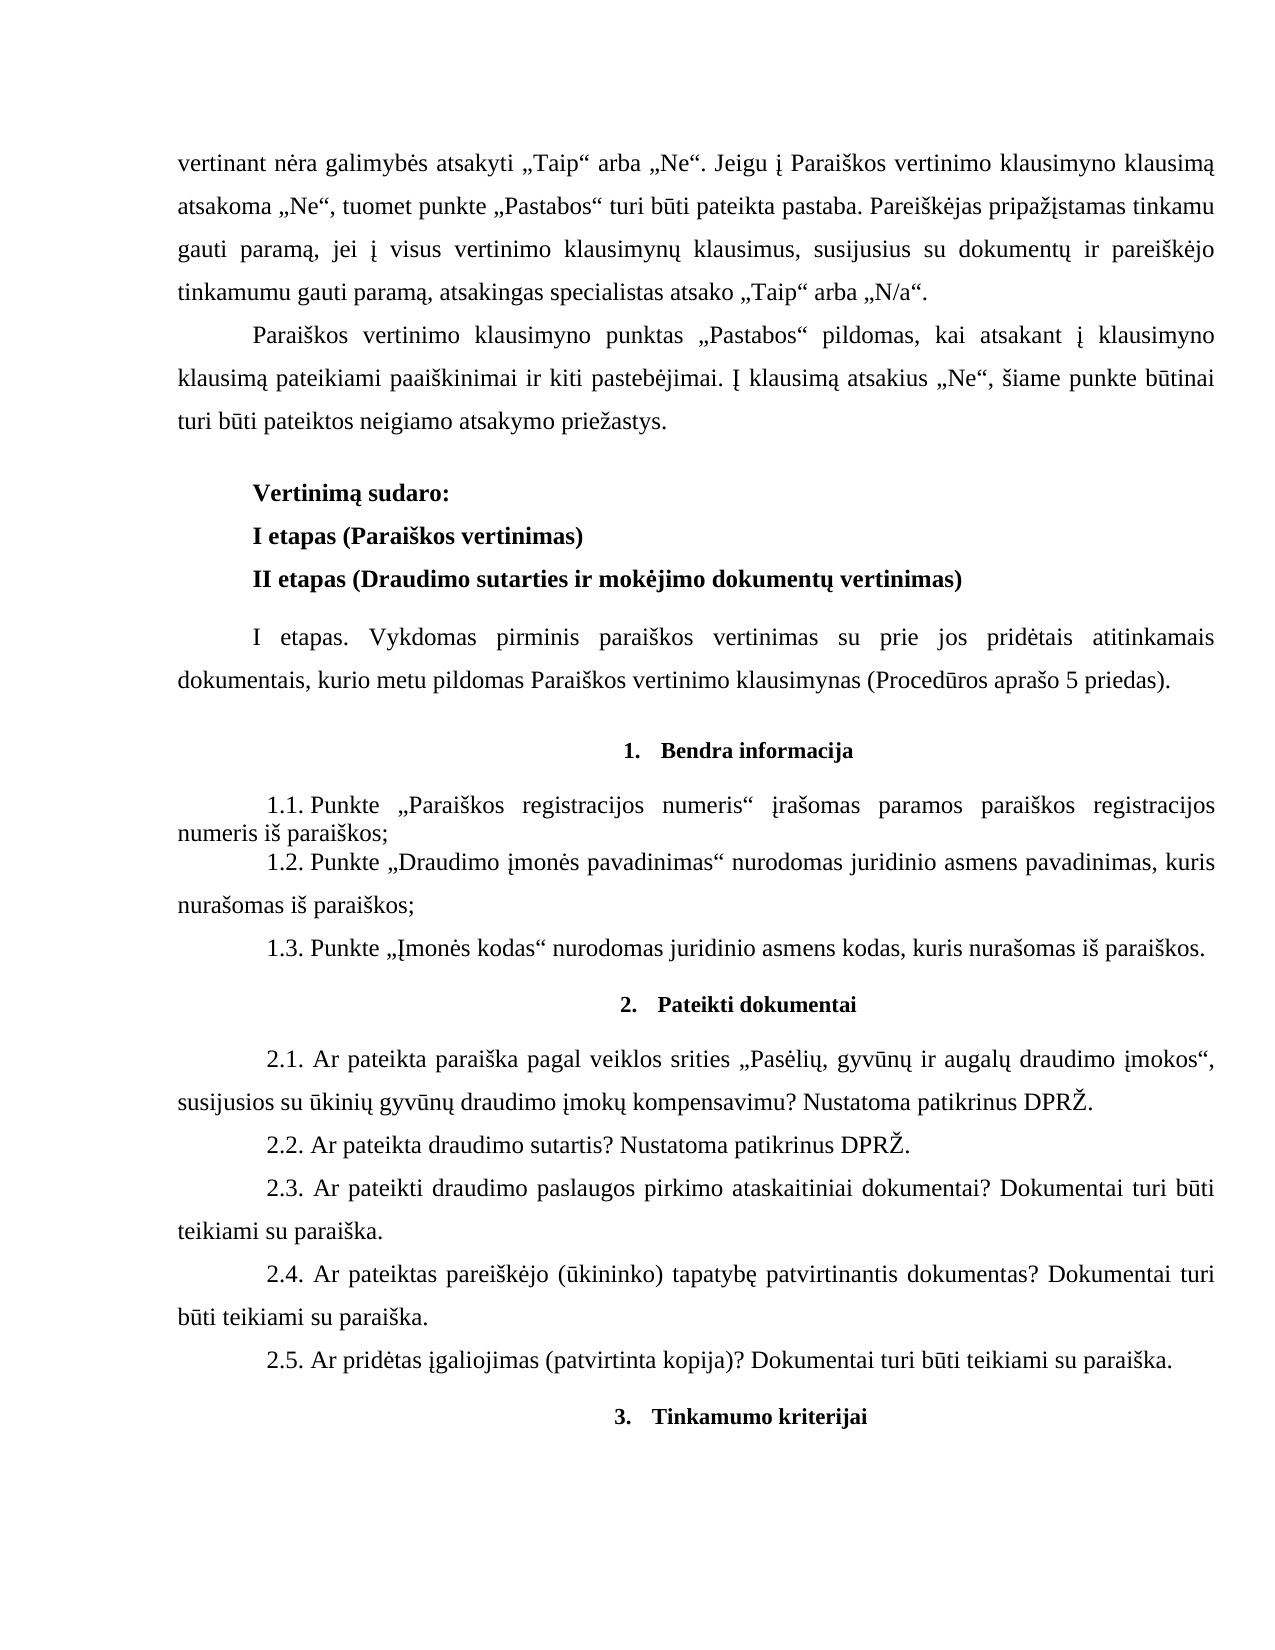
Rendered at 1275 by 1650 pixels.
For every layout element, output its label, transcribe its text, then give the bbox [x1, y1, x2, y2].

text 1.1. Punkte „Paraiškos registracijos numeris“ įrašomas paramos paraiškos registracijos numeris iš paraiškos; [177, 790, 1216, 847]
text I etapas. Vykdomas pirminis paraiškos vertinimas su prie jos pridėtais atitinkamais dokumentais, kurio metu pildomas Paraiškos vertinimo klausimynas (Procedūros aprašo 5 priedas). [177, 622, 1216, 694]
text 1. Bendra informacija [266, 737, 1216, 763]
text 2.5. Ar pridėtas įgaliojimas (patvirtinta kopija)? Dokumentai turi būti teikiami su paraiška. [177, 1346, 1216, 1374]
text 2.2. Ar pateikta draudimo sutartis? Nustatoma patikrinus DPRŽ. [177, 1130, 1216, 1159]
text 1.3. Punkte „Įmonės kodas“ nurodomas juridinio asmens kodas, kuris nurašomas iš paraiškos. [177, 933, 1216, 962]
text 3. Tinkamumo kriterijai [266, 1403, 1215, 1429]
text II etapas (Draudimo sutarties ir mokėjimo dokumentų vertinimas) [177, 564, 1216, 593]
text 2.1. Ar pateikta paraiška pagal veiklos srities „Pasėlių, gyvūnų ir augalų draudimo įmokos“, susijusios su ūkinių gyvūnų draudimo įmokų kompensavimu? Nustatoma patikrinus DPRŽ. [177, 1044, 1216, 1116]
text 1.2. Punkte „Draudimo įmonės pavadinimas“ nurodomas juridinio asmens pavadinimas, kuris nurašomas iš paraiškos; [177, 847, 1216, 919]
text 2.3. Ar pateikti draudimo paslaugos pirkimo ataskaitiniai dokumentai? Dokumentai turi būti teikiami su paraiška. [177, 1173, 1216, 1245]
text Vertinimą sudaro: [177, 478, 1216, 507]
text I etapas (Paraiškos vertinimas) [177, 521, 1216, 550]
text vertinant nėra galimybės atsakyti „Taip“ arba „Ne“. Jeigu į Paraiškos vertinimo klausimyno klausimą atsakoma „Ne“, tuomet punkte „Pastabos“ turi būti pateikta pastaba. Pareiškėjas pripažįstamas tinkamu gauti paramą, jei į visus vertinimo klausimynų klausimus, susijusius su dokumentų ir pareiškėjo tinkamumu gauti paramą, atsakingas specialistas atsako „Taip“ arba „N/a“. [177, 148, 1216, 306]
text Paraiškos vertinimo klausimyno punktas „Pastabos“ pildomas, kai atsakant į klausimyno klausimą pateikiami paaiškinimai ir kiti pastebėjimai. Į klausimą atsakius „Ne“, šiame punkte būtinai turi būti pateiktos neigiamo atsakymo priežastys. [177, 320, 1216, 435]
text 2. Pateikti dokumentai [266, 991, 1216, 1017]
text 2.4. Ar pateiktas pareiškėjo (ūkininko) tapatybę patvirtinantis dokumentas? Dokumentai turi būti teikiami su paraiška. [177, 1259, 1216, 1331]
